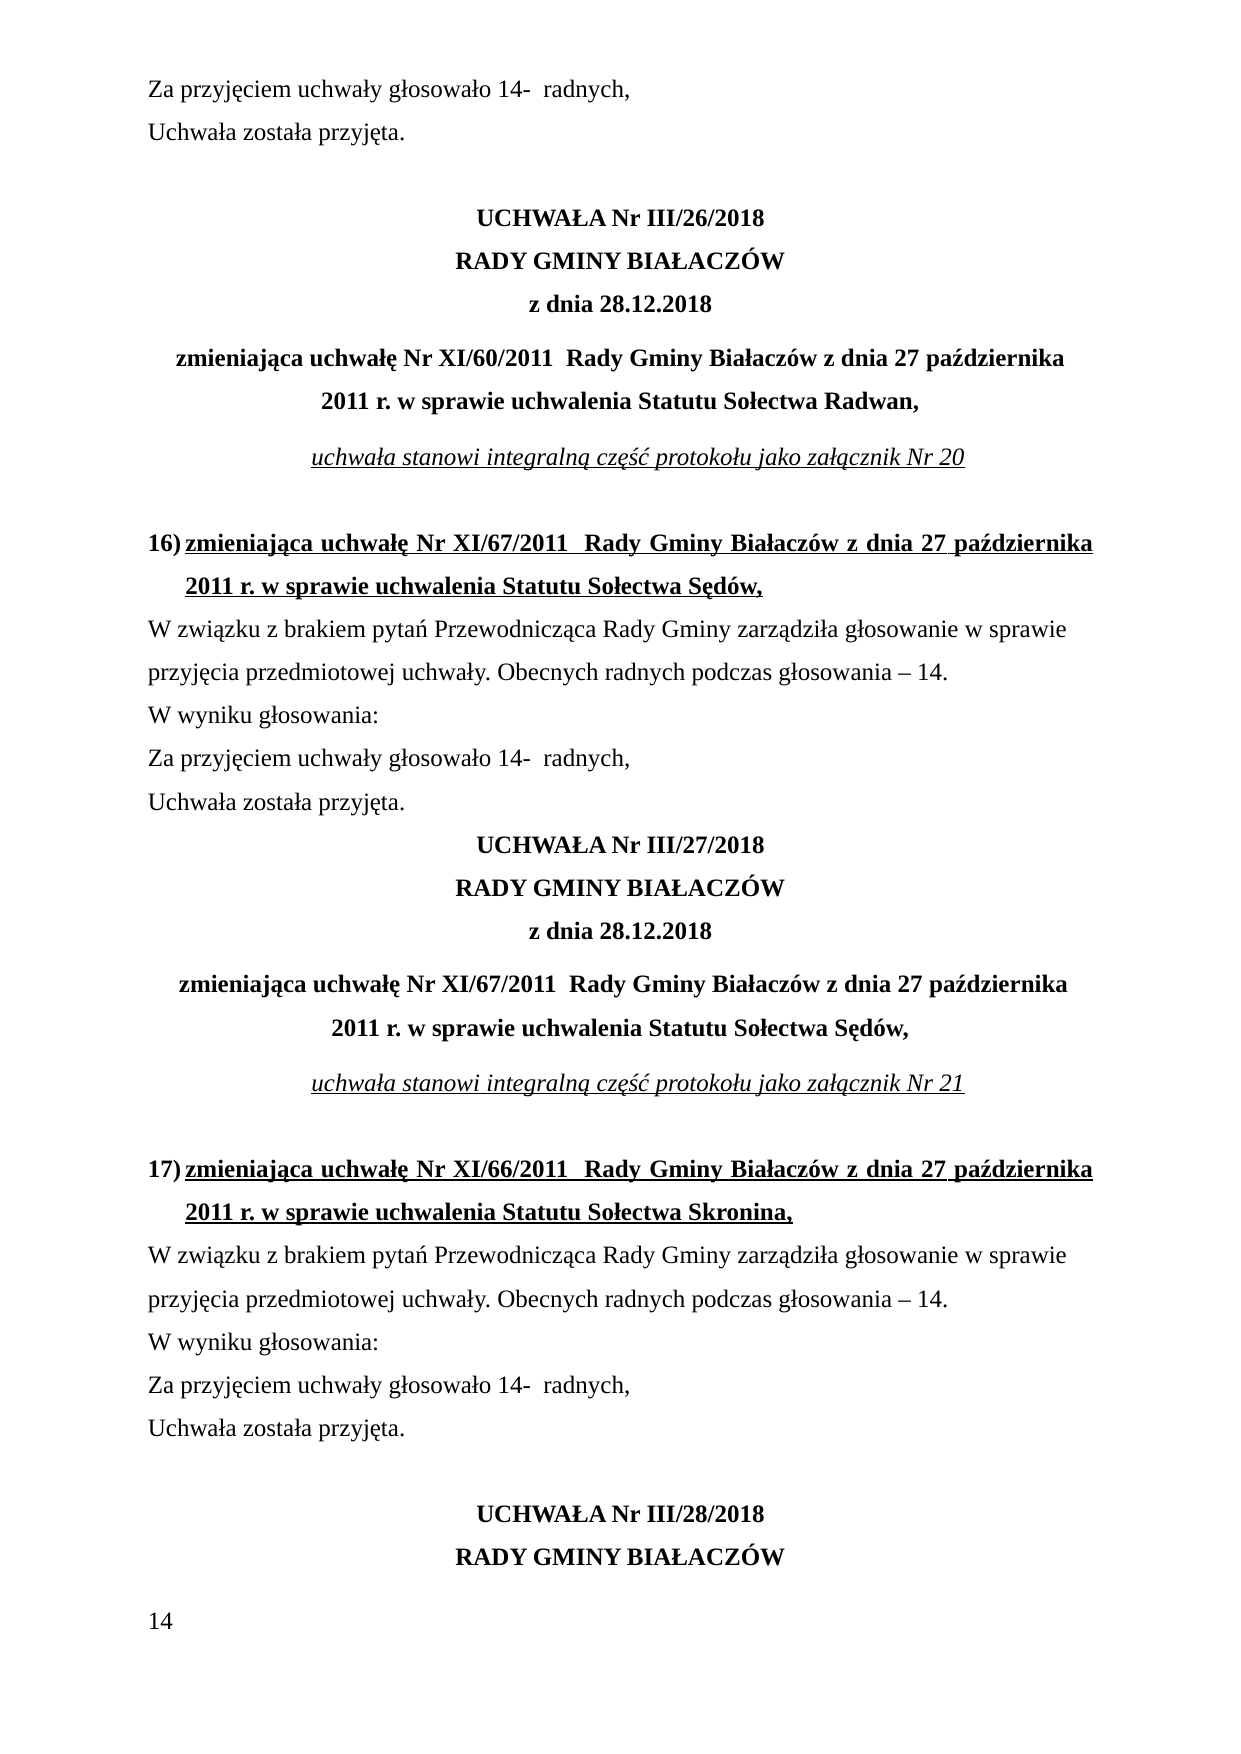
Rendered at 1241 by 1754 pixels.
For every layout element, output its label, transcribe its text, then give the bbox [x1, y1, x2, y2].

text UCHWAŁA Nr III/28/2018 [148, 1499, 1093, 1528]
text UCHWAŁA Nr III/26/2018 [148, 203, 1093, 232]
text zmieniająca uchwałę Nr XI/60/2011 Rady Gminy Białaczów z dnia 27 października 2011 r. w sprawie uchwalenia Statutu Sołectwa Radwan, [148, 343, 1093, 415]
text Uchwała została przyjęta. [148, 1413, 1093, 1442]
text W wyniku głosowania: [148, 1327, 1093, 1356]
text UCHWAŁA Nr III/27/2018 [148, 830, 1093, 858]
text zmieniająca uchwałę Nr XI/67/2011 Rady Gminy Białaczów z dnia 27 października 2011 r. w sprawie uchwalenia Statutu Sołectwa Sędów, [148, 969, 1093, 1041]
text RADY GMINY BIAŁACZÓW [148, 873, 1093, 902]
list zmieniająca uchwałę Nr XI/67/2011 Rady Gminy Białaczów z dnia 27 października 2011 r. w sprawie uchwalenia Statutu Sołectwa Sędów, [148, 528, 1093, 600]
text W wyniku głosowania: [148, 700, 1093, 729]
text RADY GMINY BIAŁACZÓW [148, 246, 1093, 275]
text z dnia 28.12.2018 [148, 916, 1093, 945]
text z dnia 28.12.2018 [148, 289, 1093, 318]
text Za przyjęciem uchwały głosowało 14- radnych, [148, 743, 1093, 772]
text RADY GMINY BIAŁACZÓW [148, 1542, 1093, 1571]
text Uchwała została przyjęta. [148, 787, 1093, 815]
text W związku z brakiem pytań Przewodnicząca Rady Gminy zarządziła głosowanie w sprawie przyjęcia przedmiotowej uchwały. Obecnych radnych podczas głosowania – 14. [148, 614, 1093, 686]
list zmieniająca uchwałę Nr XI/66/2011 Rady Gminy Białaczów z dnia 27 października 2011 r. w sprawie uchwalenia Statutu Sołectwa Skronina, [148, 1154, 1093, 1226]
text uchwała stanowi integralną część protokołu jako załącznik Nr 20 [148, 442, 1093, 470]
text Za przyjęciem uchwały głosowało 14- radnych, [148, 74, 1093, 102]
text Uchwała została przyjęta. [148, 117, 1093, 146]
text uchwała stanowi integralną część protokołu jako załącznik Nr 21 [148, 1068, 1093, 1097]
text Za przyjęciem uchwały głosowało 14- radnych, [148, 1370, 1093, 1399]
text W związku z brakiem pytań Przewodnicząca Rady Gminy zarządziła głosowanie w sprawie przyjęcia przedmiotowej uchwały. Obecnych radnych podczas głosowania – 14. [148, 1241, 1093, 1312]
